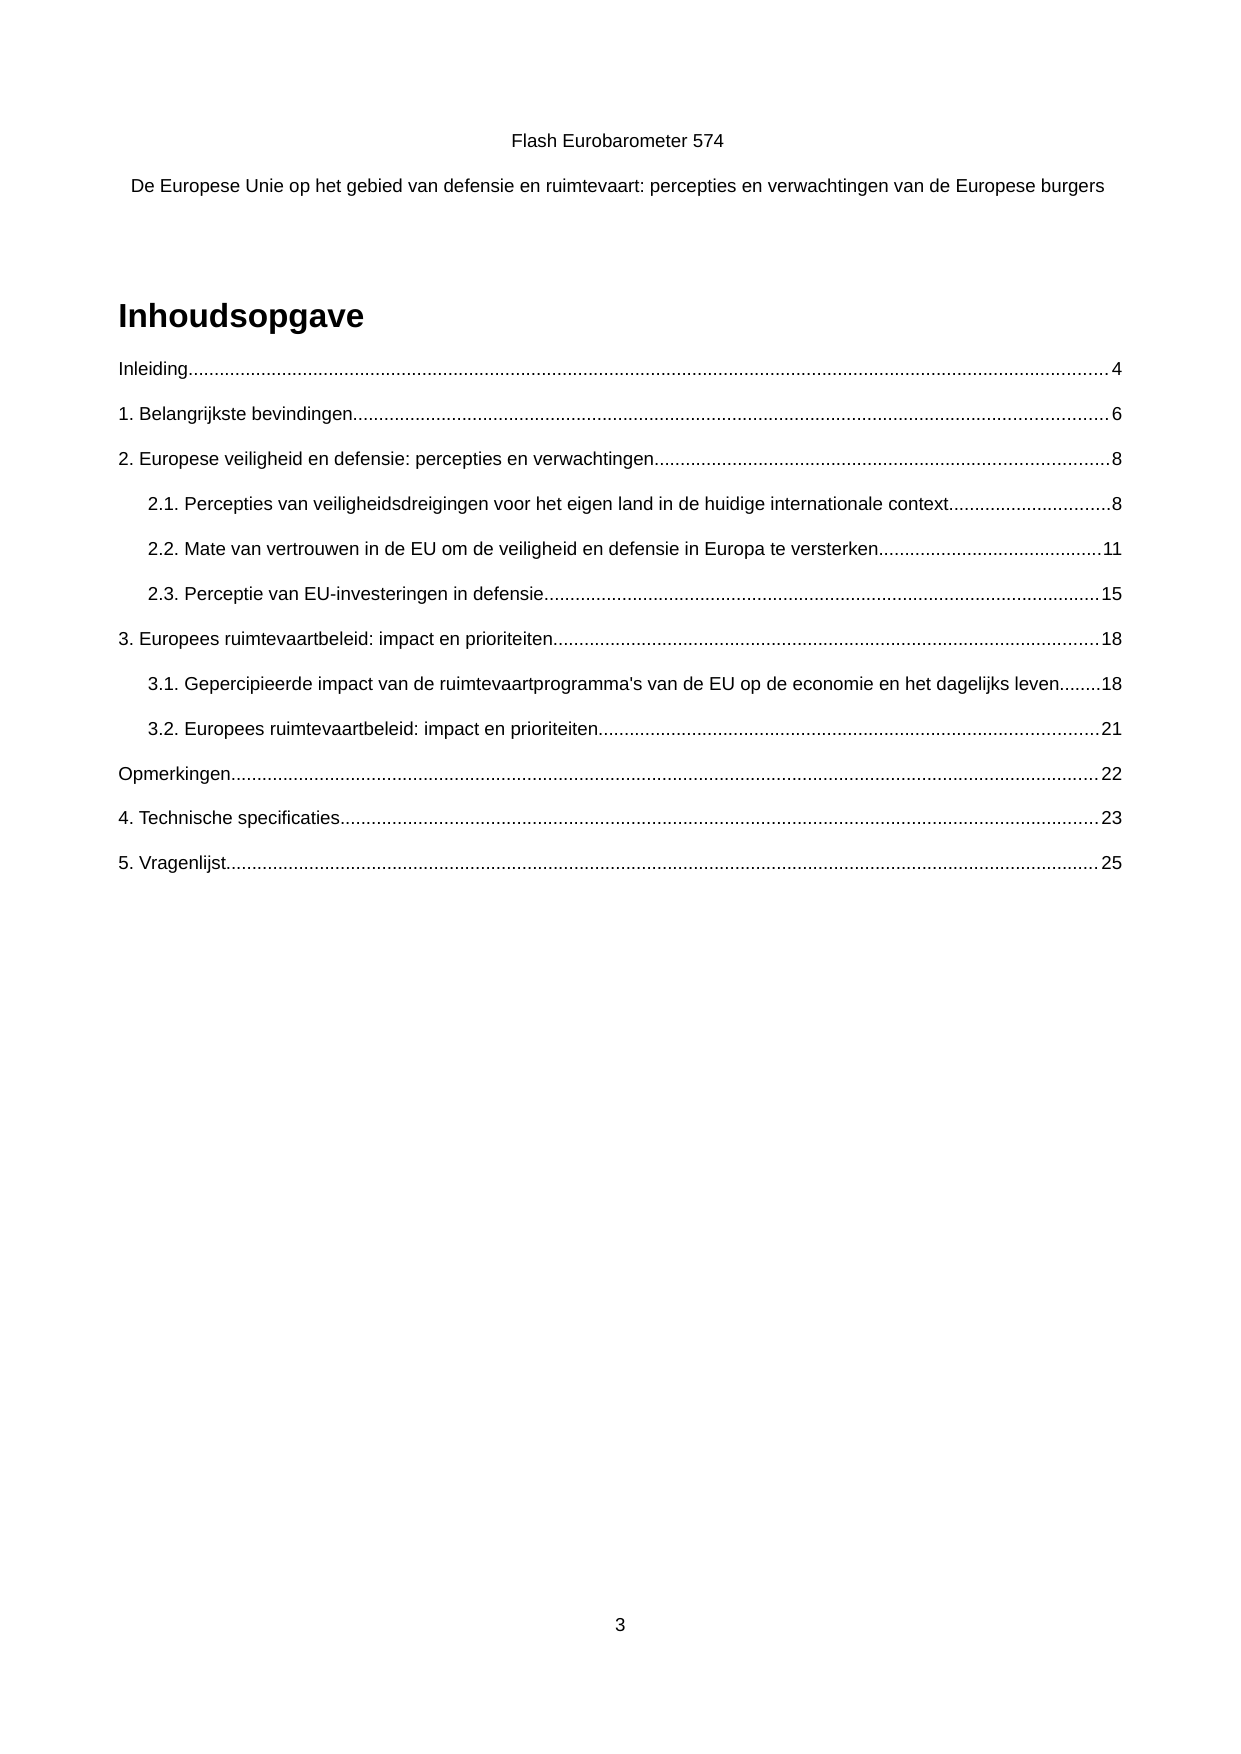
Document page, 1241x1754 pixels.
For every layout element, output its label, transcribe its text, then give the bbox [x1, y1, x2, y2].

text Opmerkingen 22 [118, 762, 1122, 784]
text 3.2. Europees ruimtevaartbeleid: impact en prioriteiten 21 [148, 717, 1122, 739]
text 5. Vragenlijst 25 [118, 852, 1122, 874]
text 2.3. Perceptie van EU-investeringen in defensie 15 [148, 583, 1122, 604]
text 2. Europese veiligheid en defensie: percepties en verwachtingen 8 [118, 448, 1122, 469]
text 4. Technische specificaties 23 [118, 807, 1122, 829]
text 2.2. Mate van vertrouwen in de EU om de veiligheid en defensie in Europa te versterken 11 [148, 538, 1122, 559]
text 3. Europees ruimtevaartbeleid: impact en prioriteiten 18 [118, 628, 1122, 649]
text 3.1. Gepercipieerde impact van de ruimtevaartprogramma's van de EU op de economie en het dagelijks leven 18 [148, 672, 1122, 694]
text 1. Belangrijkste bevindingen 6 [118, 403, 1122, 425]
text 2.1. Percepties van veiligheidsdreigingen voor het eigen land in de huidige internationale context. 8 [148, 493, 1122, 514]
subtitle Inhoudsopgave [118, 296, 1122, 334]
text Inleiding 4 [118, 358, 1122, 380]
